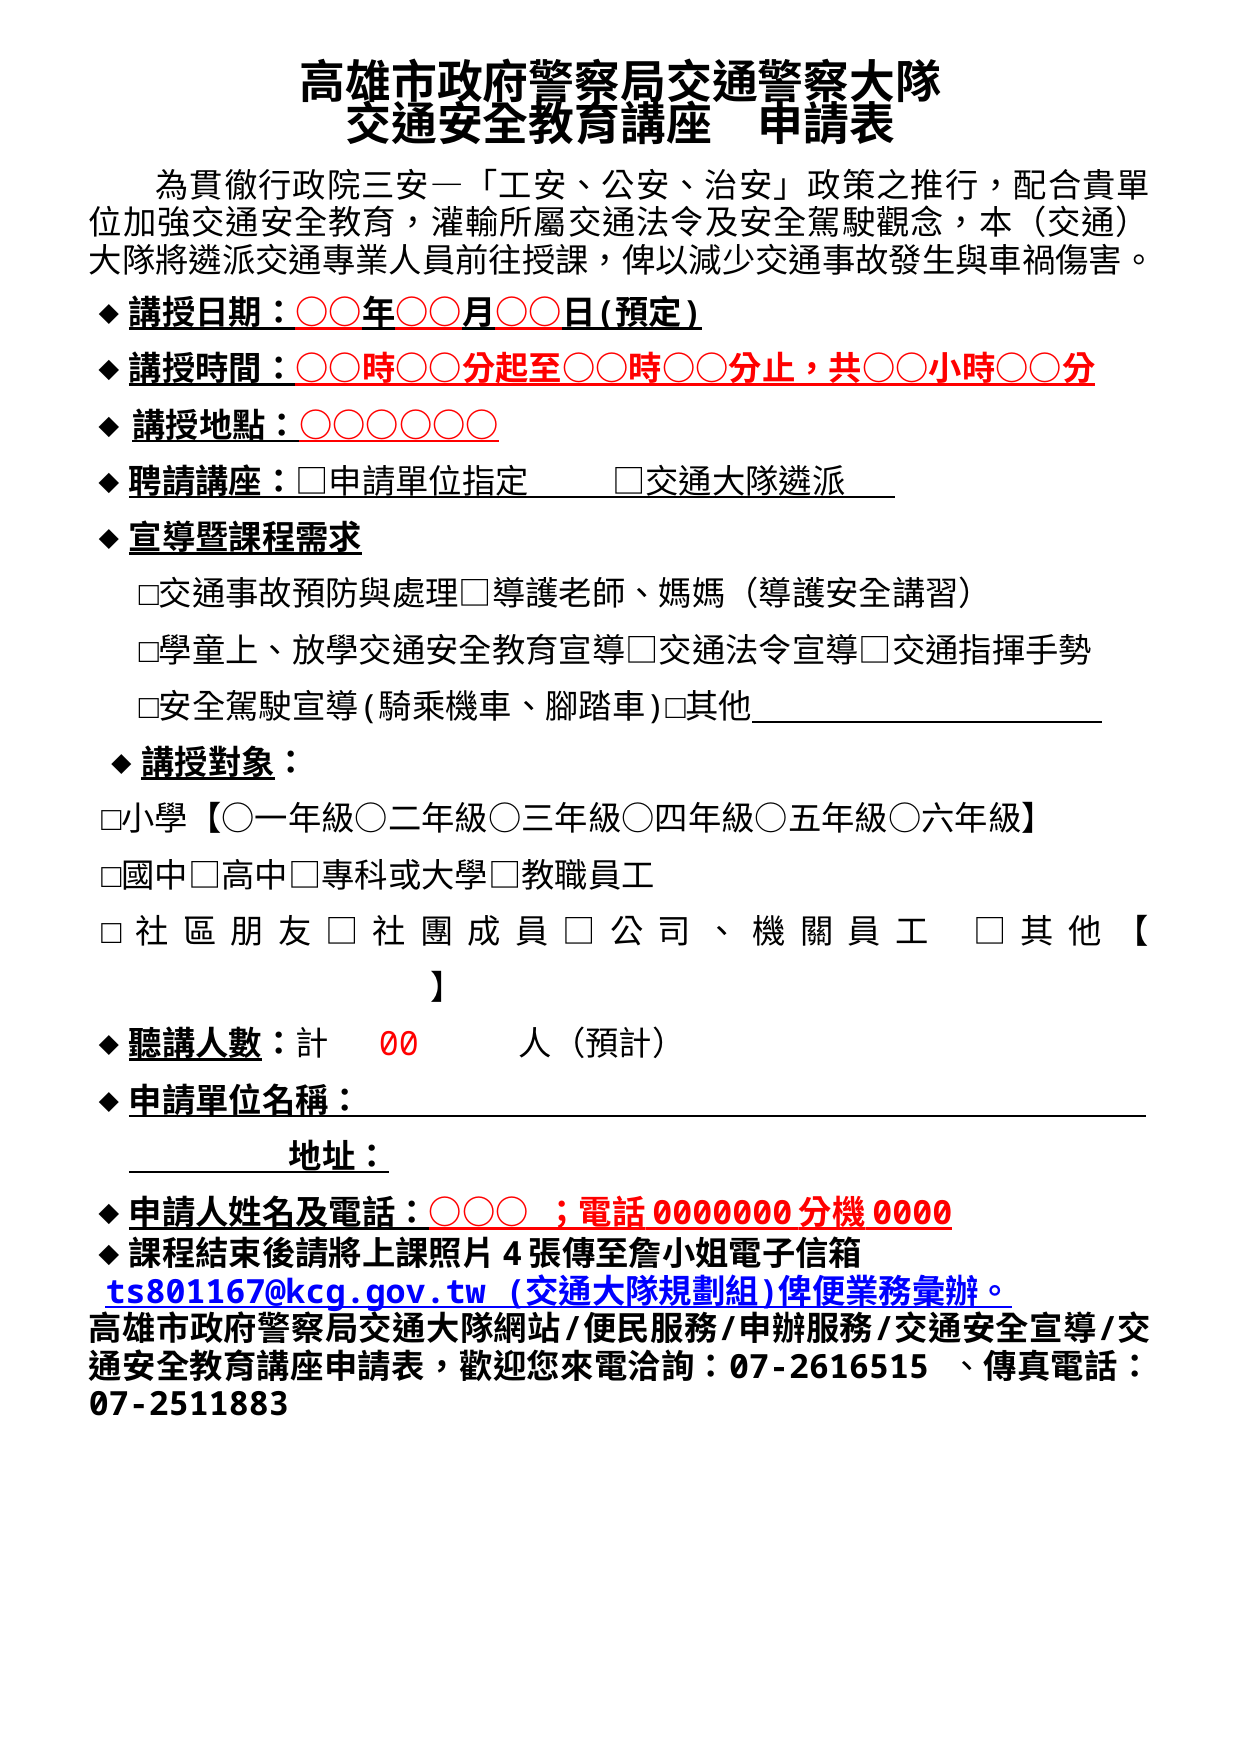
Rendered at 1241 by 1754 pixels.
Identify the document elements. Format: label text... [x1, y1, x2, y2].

text ◆講授時間：○○時○○分起至○○時○○分止，共○○小時○○分 [89, 336, 1152, 392]
text ◆聽講人數：計 00 人（預計） [89, 1011, 1152, 1067]
text 高雄市政府警察局交通大隊網站/便民服務/申辦服務/交通安全宣導/交通安全教育講座申請表，歡迎您來電洽詢：07-2616515 、傳真電話：07-2511883 [89, 1311, 1152, 1423]
text 為貫徹行政院三安—「工安、公安、治安」政策之推行，配合貴單位加強交通安全教育，灌輸所屬交通法令及安全駕駛觀念，本（交通）大隊將遴派交通專業人員前往授課，俾以減少交通事故發生與車禍傷害。 [89, 167, 1152, 279]
text □交通事故預防與處理□導護老師、媽媽（導護安全講習） [139, 561, 1152, 617]
text ◆申請人姓名及電話：○○○ ；電話0000000分機0000 [89, 1179, 1152, 1236]
text 高雄市政府警察局交通警察大隊 [502, 65, 594, 107]
text □安全駕駛宣導(騎乘機車、腳踏車)□其他 [139, 673, 1152, 729]
text ◆課程結束後請將上課照片4張傳至詹小姐電子信箱ts801167@kcg.gov.tw (交通大隊規劃組)俾便業務彙辦。 [89, 1236, 1167, 1311]
text ◆申請單位名稱： [89, 1067, 1152, 1123]
text □社區朋友□社團成員□公司、機關員工 □其他【 】 [101, 898, 1152, 1011]
text □學童上、放學交通安全教育宣導□交通法令宣導□交通指揮手勢 [139, 617, 1152, 673]
text ◆聘請講座：□申請單位指定 □交通大隊遴派 [89, 448, 1152, 504]
text ◆講授日期：○○年○○月○○日(預定) [89, 279, 1152, 336]
text ◆宣導暨課程需求 [89, 504, 1152, 561]
text 高雄市政府警察局交通警察大隊 [370, 65, 467, 107]
text □小學【○一年級○二年級○三年級○四年級○五年級○六年級】 [101, 786, 1152, 842]
text 高雄市政府警察局交通警察大隊 [89, 65, 369, 107]
text 交通安全教育講座 申請表 [89, 107, 1152, 148]
text 高雄市政府警察局交通警察大隊 [599, 65, 657, 107]
text ◆ 講授地點：○○○○○○ [89, 392, 1152, 448]
text □國中□高中□專科或大學□教職員工 [101, 842, 1152, 898]
text 高雄市政府警察局交通警察大隊 [462, 65, 500, 107]
text 高雄市政府警察局交通警察大隊 [632, 65, 1152, 107]
text ◆講授對象： [101, 729, 1152, 786]
text 地址： [89, 1123, 1152, 1179]
